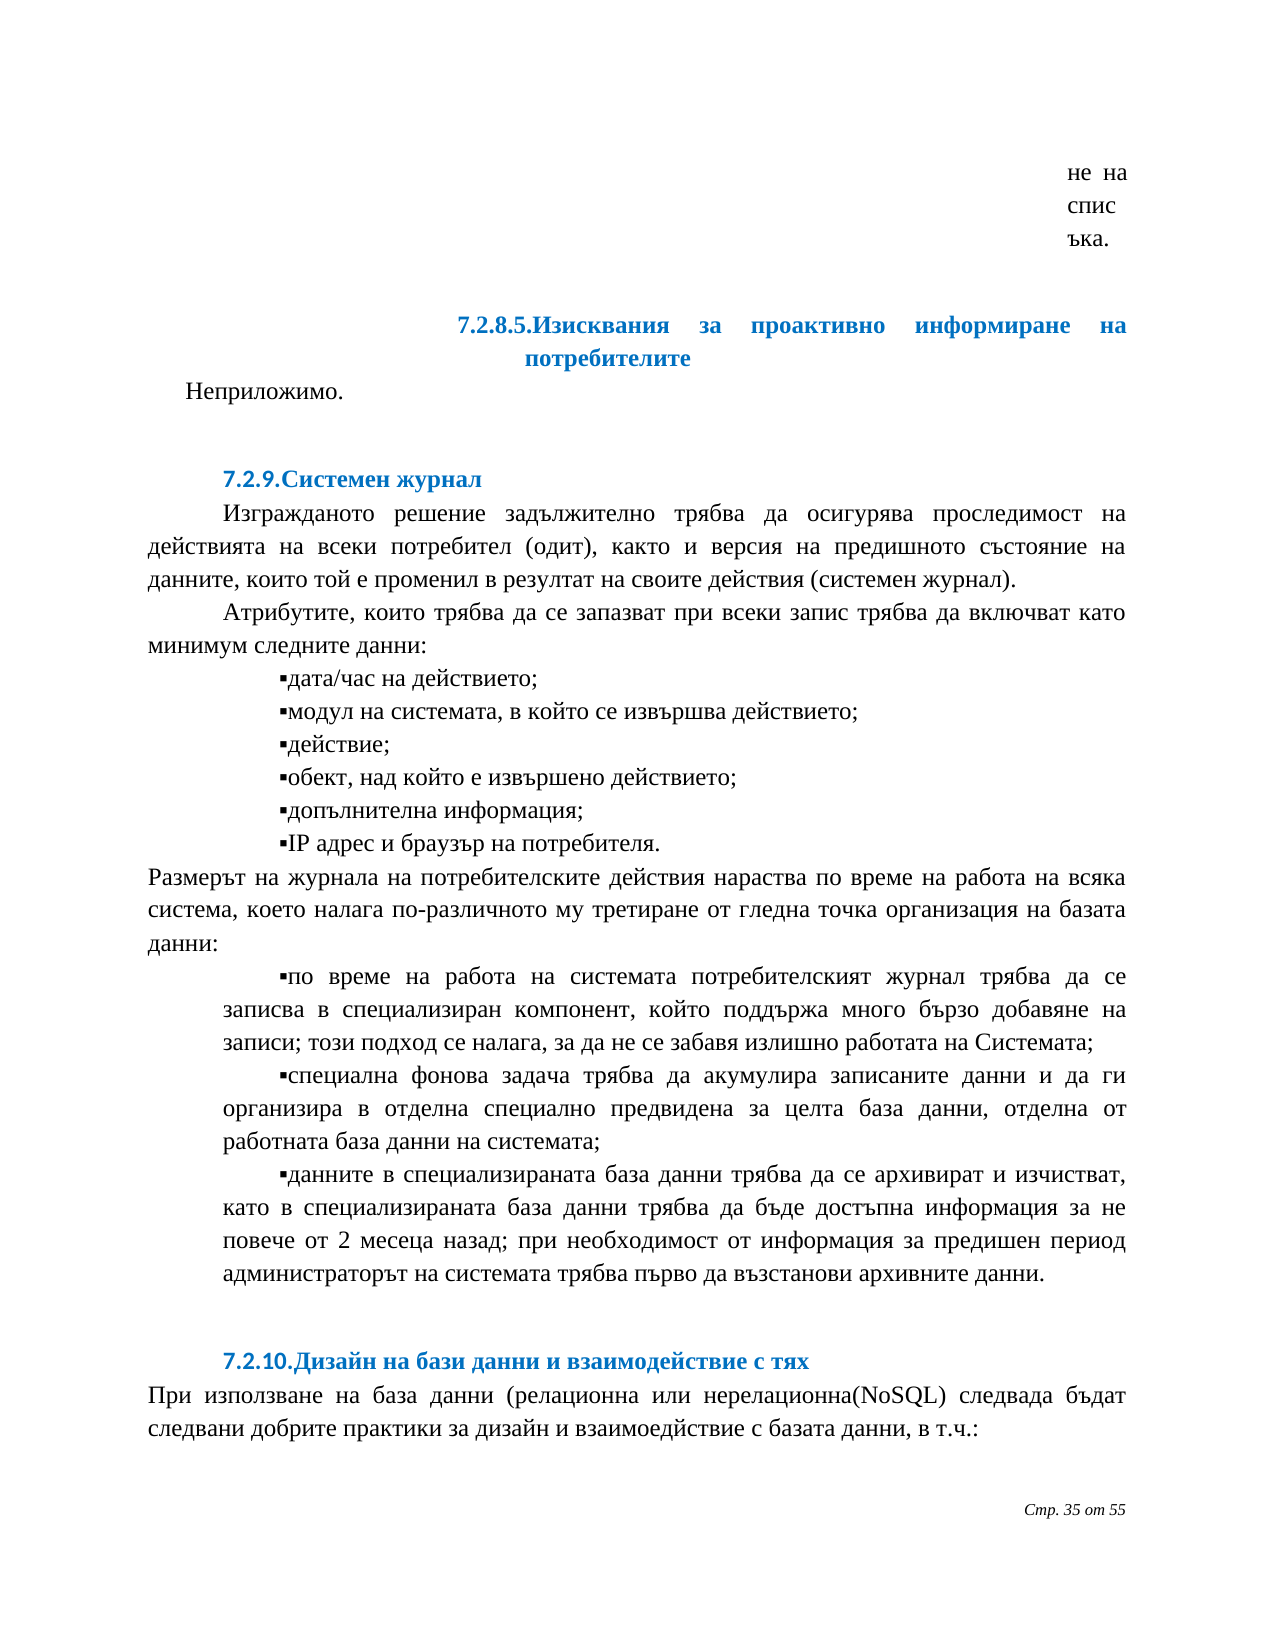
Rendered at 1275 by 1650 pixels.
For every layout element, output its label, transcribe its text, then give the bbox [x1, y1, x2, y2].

list по време на работа на системата потребителският журнал трябва да се записва в специализиран компонент, който поддържа много бързо добавяне на записи; този подход се налага, за да не се забавя излишно работата на Системата; [148, 961, 1127, 1056]
list обект, над който е извършено действието; [148, 762, 1127, 791]
text Неприложимо. [185, 376, 1127, 404]
list модул на системата, в който се извършва действието; [148, 696, 1127, 725]
text Изгражданото решение задължително трябва да осигурява проследимост на действията на всеки потребител (одит), както и версия на предишното състояние на данните, които той е променил в резултат на своите действия (системен журнал). [148, 498, 1127, 592]
text При използване на база данни (релационна или нерелационна(NoSQL) следвада бъдат следвани добрите практики за дизайн и взаимоедйствие с базата данни, в т.ч.: [148, 1380, 1127, 1442]
list данните в специализираната база данни трябва да се архивират и изчистват, като в специализираната база данни трябва да бъде достъпна информация за не повече от 2 месеца назад; при необходимост от информация за предишен период администраторът на системата трябва първо да възстанови архивните данни. [148, 1159, 1127, 1287]
list специална фонова задача трябва да акумулира записаните данни и да ги организира в отделна специално предвидена за целта база данни, отделна от работната база данни на системата; [148, 1060, 1127, 1155]
list действие; [148, 729, 1127, 758]
list не на списъка. [317, 157, 1127, 252]
list IP адрес и браузър на потребителя. [148, 828, 1127, 857]
subtitle Изисквания за проактивно информиране на потребителите [457, 310, 1127, 372]
subtitle Системен журнал [73, 463, 1127, 493]
list допълнителна информация; [148, 795, 1127, 824]
text Размерът на журнала на потребителските действия нараства по време на работа на всяка система, което налага по-различното му третиране от гледна точка организация на базата данни: [148, 862, 1127, 956]
list дата/час на действието; [148, 663, 1127, 692]
text Атрибутите, които трябва да се запазват при всеки запис трябва да включват като минимум следните данни: [148, 597, 1127, 658]
subtitle Дизайн на бази данни и взаимодействие с тях [73, 1345, 1127, 1376]
